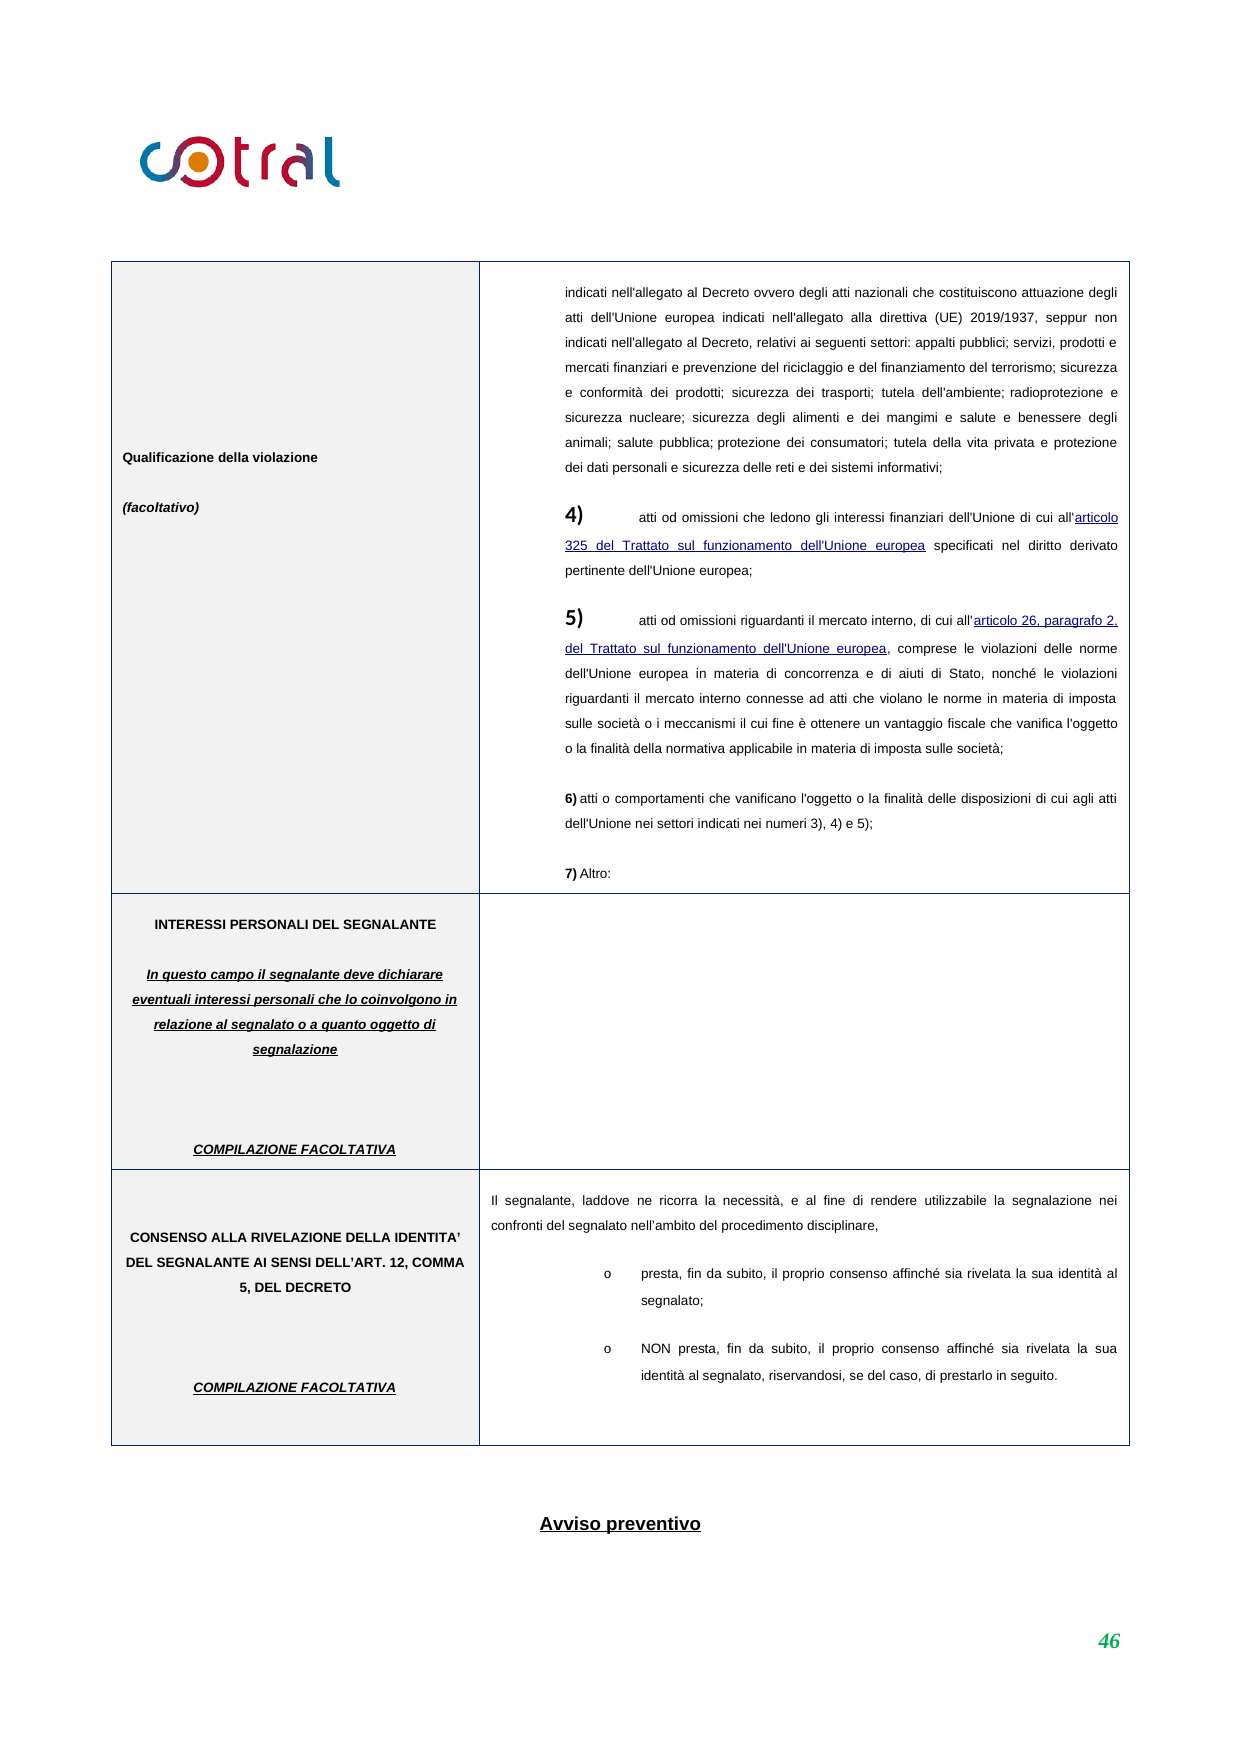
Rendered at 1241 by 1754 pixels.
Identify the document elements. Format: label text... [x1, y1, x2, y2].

table_cell CONSENSO ALLA RIVELAZIONE DELLA IDENTITA’ DEL SEGNALANTE AI SENSI DELL’ART. 12, COMMA 5, DEL DECRETO COMPILAZIONE FACOLTATIVA [112, 1170, 479, 1445]
table_cell INTERESSI PERSONALI DEL SEGNALANTE In questo campo il segnalante deve dichiarare eventuali interessi personali che lo coinvolgono in relazione al segnalato o a quanto oggetto di segnalazione COMPILAZIONE FACOLTATIVA [112, 894, 479, 1169]
table_cell Il segnalante, laddove ne ricorra la necessità, e al fine di rendere utilizzabile la segnalazione nei confronti del segnalato nell’ambito del procedimento disciplinare, presta, fin da subito, il proprio consenso affinché sia rivelata la sua identità al segnalato; NON presta, fin da subito, il proprio consenso affinché sia rivelata la sua identità al segnalato, riservandosi, se del caso, di prestarlo in seguito. [480, 1170, 1129, 1445]
text Avviso preventivo [118, 1509, 1122, 1534]
table_cell Qualificazione della violazione (facoltativo) [112, 262, 479, 893]
table_cell indicati nell'allegato al Decreto ovvero degli atti nazionali che costituiscono attuazione degli atti dell'Unione europea indicati nell'allegato alla direttiva (UE) 2019/1937, seppur non indicati nell'allegato al Decreto, relativi ai seguenti settori: appalti pubblici; servizi, prodotti e mercati finanziari e prevenzione del riciclaggio e del finanziamento del terrorismo; sicurezza e conformità dei prodotti; sicurezza dei trasporti; tutela dell'ambiente; radioprotezione e sicurezza nucleare; sicurezza degli alimenti e dei mangimi e salute e benessere degli animali; salute pubblica; protezione dei consumatori; tutela della vita privata e protezione dei dati personali e sicurezza delle reti e dei sistemi informativi; atti od omissioni che ledono gli interessi finanziari dell'Unione di cui all'articolo 325 del Trattato sul funzionamento dell'Unione europea specificati nel diritto derivato pertinente dell'Unione europea; atti od omissioni riguardanti il mercato interno, di cui all'articolo 26, paragrafo 2, del Trattato sul funzionamento dell'Unione europea, comprese le violazioni delle norme dell'Unione europea in materia di concorrenza e di aiuti di Stato, nonché le violazioni riguardanti il mercato interno connesse ad atti che violano le norme in materia di imposta sulle società o i meccanismi il cui fine è ottenere un vantaggio fiscale che vanifica l'oggetto o la finalità della normativa applicabile in materia di imposta sulle società; atti o comportamenti che vanificano l'oggetto o la finalità delle disposizioni di cui agli atti dell'Unione nei settori indicati nei numeri 3), 4) e 5); Altro: [480, 262, 1129, 893]
table_cell [480, 894, 1129, 1169]
